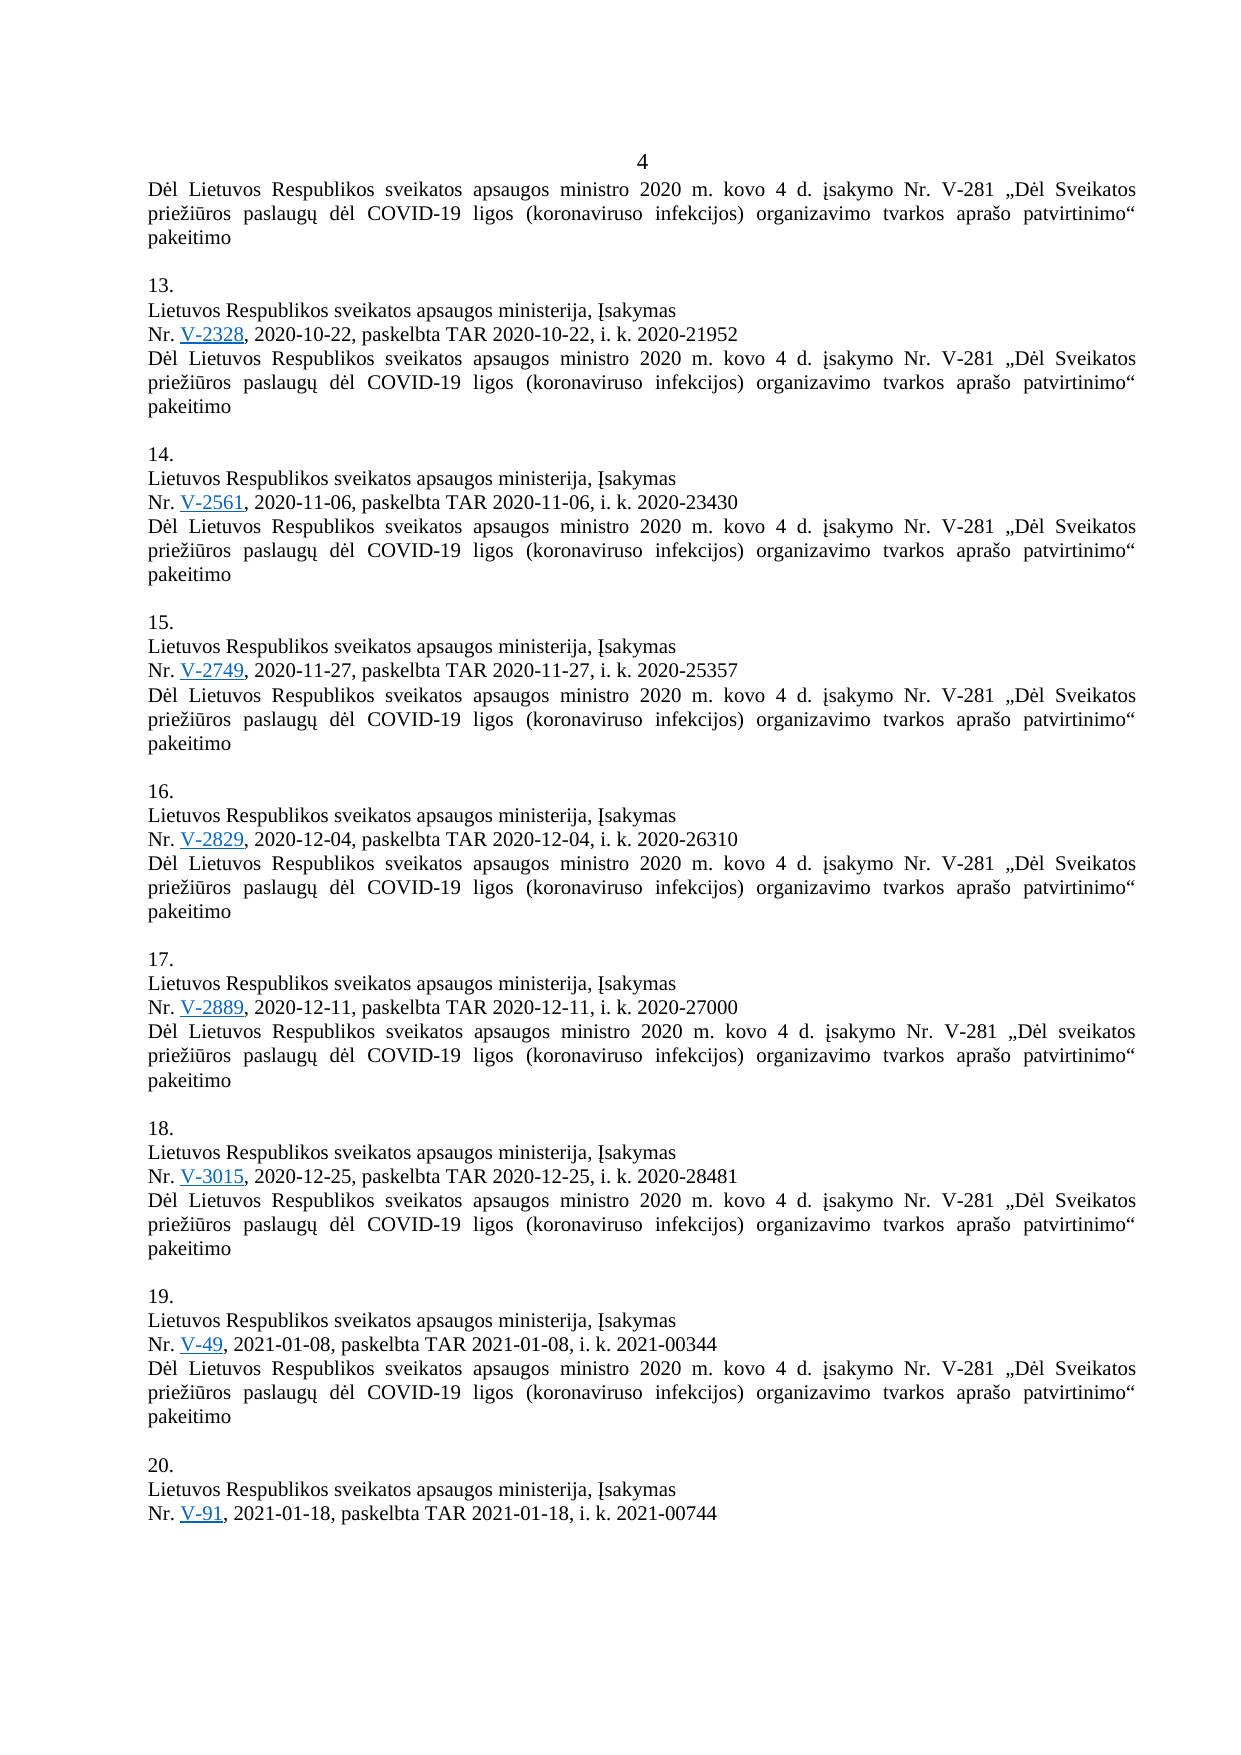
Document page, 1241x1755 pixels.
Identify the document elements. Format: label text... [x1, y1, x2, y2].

text Lietuvos Respublikos sveikatos apsaugos ministerija, Įsakymas [148, 1477, 1137, 1501]
text 19. [148, 1284, 1137, 1308]
text Dėl Lietuvos Respublikos sveikatos apsaugos ministro 2020 m. kovo 4 d. įsakymo Nr. V-281 „Dėl Sveikatos priežiūros paslaugų dėl COVID-19 ligos (koronaviruso infekcijos) organizavimo tvarkos aprašo patvirtinimo“ pakeitimo [148, 177, 1137, 249]
text Nr. V-91, 2021-01-18, paskelbta TAR 2021-01-18, i. k. 2021-00744 [148, 1501, 1137, 1525]
text Lietuvos Respublikos sveikatos apsaugos ministerija, Įsakymas [148, 1140, 1137, 1164]
text Lietuvos Respublikos sveikatos apsaugos ministerija, Įsakymas [148, 803, 1137, 827]
text 18. [148, 1116, 1137, 1140]
text 16. [148, 779, 1137, 803]
text Nr. V-2749, 2020-11-27, paskelbta TAR 2020-11-27, i. k. 2020-25357 [148, 658, 1137, 682]
text Dėl Lietuvos Respublikos sveikatos apsaugos ministro 2020 m. kovo 4 d. įsakymo Nr. V-281 „Dėl sveikatos priežiūros paslaugų dėl COVID-19 ligos (koronaviruso infekcijos) organizavimo tvarkos aprašo patvirtinimo“ pakeitimo [148, 1019, 1137, 1092]
text Nr. V-3015, 2020-12-25, paskelbta TAR 2020-12-25, i. k. 2020-28481 [148, 1164, 1137, 1188]
text 13. [148, 273, 1137, 297]
text Dėl Lietuvos Respublikos sveikatos apsaugos ministro 2020 m. kovo 4 d. įsakymo Nr. V-281 „Dėl Sveikatos priežiūros paslaugų dėl COVID-19 ligos (koronaviruso infekcijos) organizavimo tvarkos aprašo patvirtinimo“ pakeitimo [148, 1356, 1137, 1428]
text Dėl Lietuvos Respublikos sveikatos apsaugos ministro 2020 m. kovo 4 d. įsakymo Nr. V-281 „Dėl Sveikatos priežiūros paslaugų dėl COVID-19 ligos (koronaviruso infekcijos) organizavimo tvarkos aprašo patvirtinimo“ pakeitimo [148, 682, 1137, 755]
text Lietuvos Respublikos sveikatos apsaugos ministerija, Įsakymas [148, 297, 1137, 322]
text Lietuvos Respublikos sveikatos apsaugos ministerija, Įsakymas [148, 466, 1137, 490]
text 20. [148, 1452, 1137, 1477]
text Nr. V-49, 2021-01-08, paskelbta TAR 2021-01-08, i. k. 2021-00344 [148, 1332, 1137, 1356]
text Lietuvos Respublikos sveikatos apsaugos ministerija, Įsakymas [148, 634, 1137, 658]
text Dėl Lietuvos Respublikos sveikatos apsaugos ministro 2020 m. kovo 4 d. įsakymo Nr. V-281 „Dėl Sveikatos priežiūros paslaugų dėl COVID-19 ligos (koronaviruso infekcijos) organizavimo tvarkos aprašo patvirtinimo“ pakeitimo [148, 346, 1137, 418]
text Dėl Lietuvos Respublikos sveikatos apsaugos ministro 2020 m. kovo 4 d. įsakymo Nr. V-281 „Dėl Sveikatos priežiūros paslaugų dėl COVID-19 ligos (koronaviruso infekcijos) organizavimo tvarkos aprašo patvirtinimo“ pakeitimo [148, 851, 1137, 923]
text Dėl Lietuvos Respublikos sveikatos apsaugos ministro 2020 m. kovo 4 d. įsakymo Nr. V-281 „Dėl Sveikatos priežiūros paslaugų dėl COVID-19 ligos (koronaviruso infekcijos) organizavimo tvarkos aprašo patvirtinimo“ pakeitimo [148, 1188, 1137, 1260]
text Lietuvos Respublikos sveikatos apsaugos ministerija, Įsakymas [148, 1308, 1137, 1332]
text Nr. V-2889, 2020-12-11, paskelbta TAR 2020-12-11, i. k. 2020-27000 [148, 995, 1137, 1019]
text 14. [148, 442, 1137, 466]
text Lietuvos Respublikos sveikatos apsaugos ministerija, Įsakymas [148, 971, 1137, 995]
text Nr. V-2829, 2020-12-04, paskelbta TAR 2020-12-04, i. k. 2020-26310 [148, 827, 1137, 851]
text 15. [148, 610, 1137, 634]
text Nr. V-2561, 2020-11-06, paskelbta TAR 2020-11-06, i. k. 2020-23430 [148, 490, 1137, 514]
text Nr. V-2328, 2020-10-22, paskelbta TAR 2020-10-22, i. k. 2020-21952 [148, 322, 1137, 346]
text Dėl Lietuvos Respublikos sveikatos apsaugos ministro 2020 m. kovo 4 d. įsakymo Nr. V-281 „Dėl Sveikatos priežiūros paslaugų dėl COVID-19 ligos (koronaviruso infekcijos) organizavimo tvarkos aprašo patvirtinimo“ pakeitimo [148, 514, 1137, 586]
text 17. [148, 947, 1137, 971]
